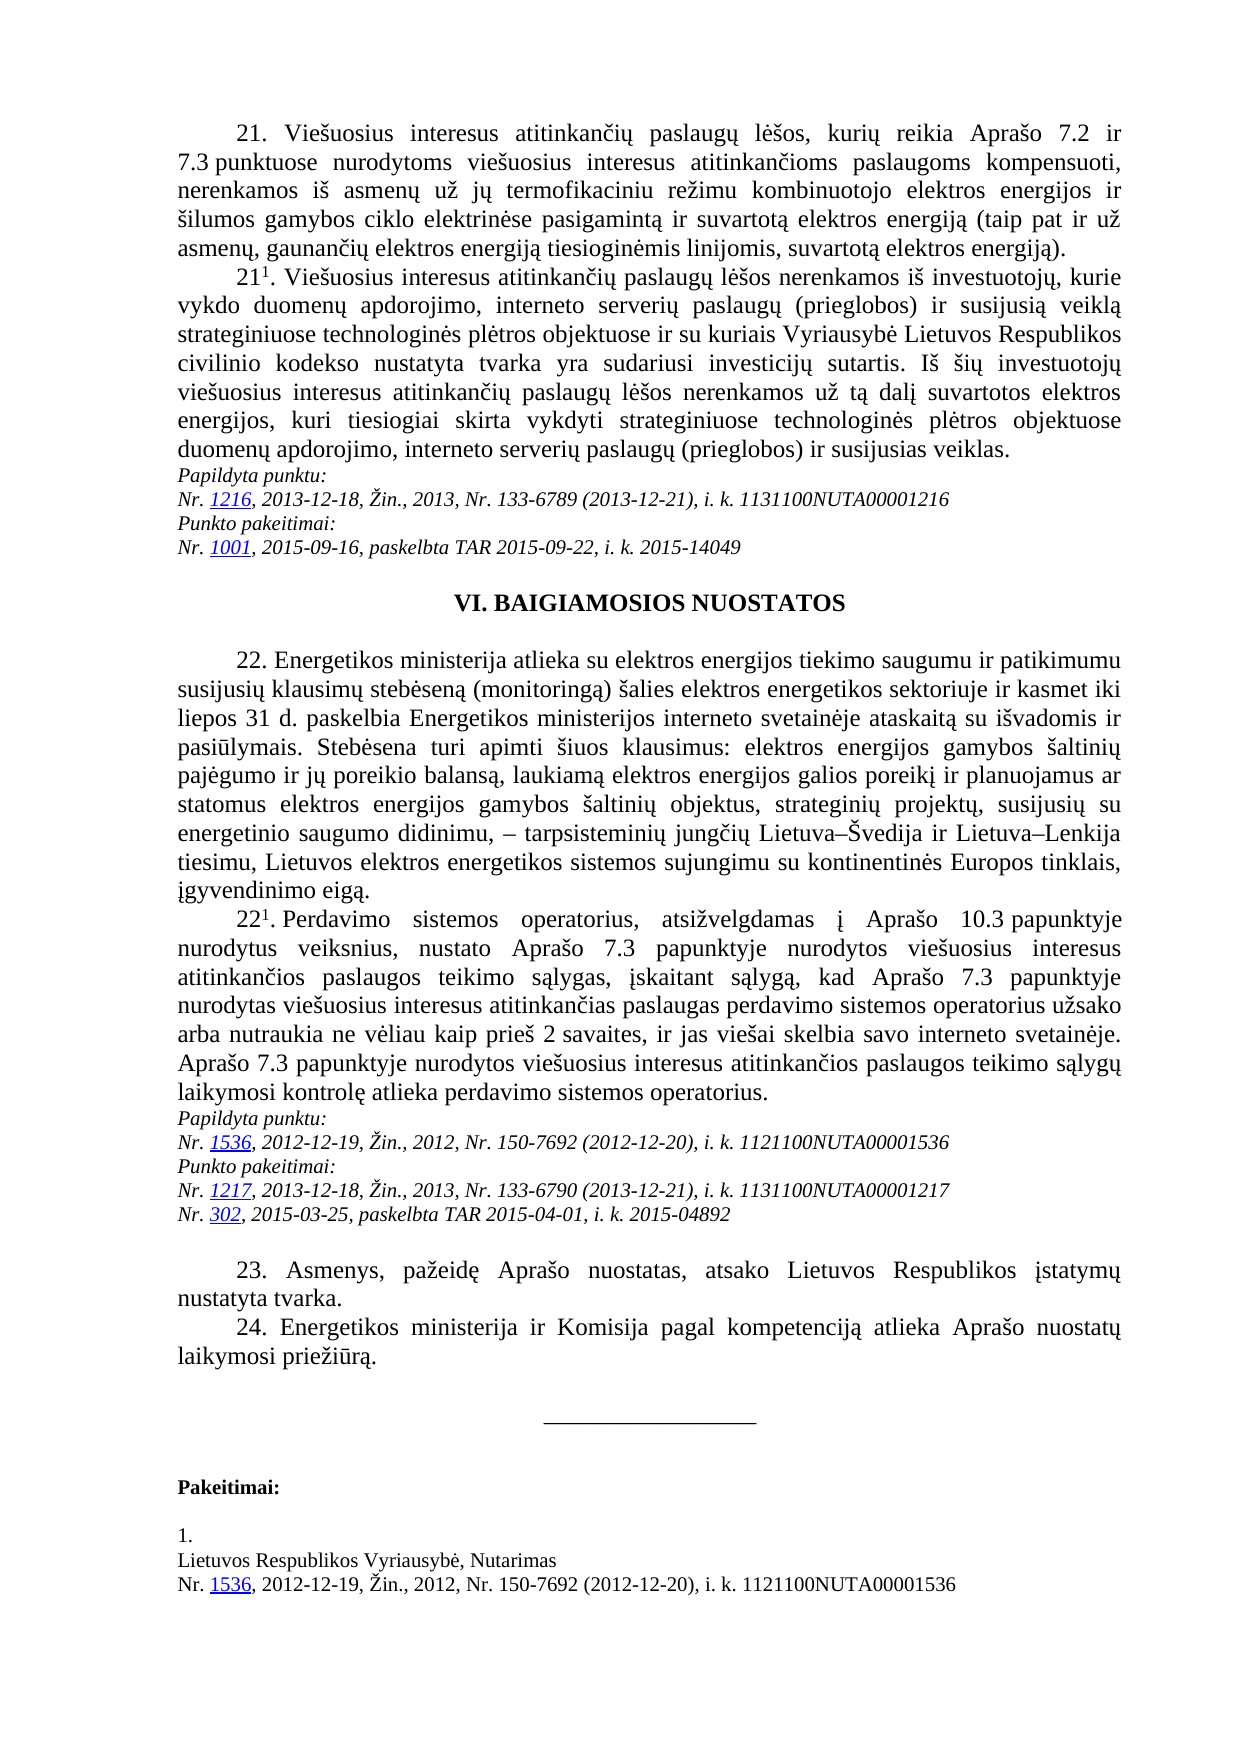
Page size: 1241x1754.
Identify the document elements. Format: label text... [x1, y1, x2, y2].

text _________________ [177, 1398, 1122, 1427]
text Nr. 1217, 2013-12-18, Žin., 2013, Nr. 133-6790 (2013-12-21), i. k. 1131100NUTA00001217 [177, 1178, 1122, 1202]
text Papildyta punktu: [177, 463, 1122, 487]
text Nr. 302, 2015-03-25, paskelbta TAR 2015-04-01, i. k. 2015-04892 [177, 1202, 1122, 1226]
text Papildyta punktu: [177, 1106, 1122, 1130]
text Nr. 1536, 2012-12-19, Žin., 2012, Nr. 150-7692 (2012-12-20), i. k. 1121100NUTA00001536 [177, 1130, 1122, 1154]
text Nr. 1001, 2015-09-16, paskelbta TAR 2015-09-22, i. k. 2015-14049 [177, 535, 1122, 559]
text VI. BAIGIAMOSIOS NUOSTATOS [177, 588, 1122, 617]
text Punkto pakeitimai: [177, 511, 1122, 535]
text Lietuvos Respublikos Vyriausybė, Nutarimas [177, 1547, 1122, 1572]
text Pakeitimai: [177, 1475, 1122, 1499]
text 22. Energetikos ministerija atlieka su elektros energijos tiekimo saugumu ir patikimumu susijusių klausimų stebėseną (monitoringą) šalies elektros energetikos sektoriuje ir kasmet iki liepos 31 d. paskelbia Energetikos ministerijos interneto svetainėje ataskaitą su išvadomis ir pasiūlymais. Stebėsena turi apimti šiuos klausimus: elektros energijos gamybos šaltinių pajėgumo ir jų poreikio balansą, laukiamą elektros energijos galios poreikį ir planuojamus ar statomus elektros energijos gamybos šaltinių objektus, strateginių projektų, susijusių su energetinio saugumo didinimu, – tarpsisteminių jungčių Lietuva–Švedija ir Lietuva–Lenkija tiesimu, Lietuvos elektros energetikos sistemos sujungimu su kontinentinės Europos tinklais, įgyvendinimo eigą. [177, 646, 1122, 904]
text 24. Energetikos ministerija ir Komisija pagal kompetenciją atlieka Aprašo nuostatų laikymosi priežiūrą. [177, 1312, 1122, 1370]
text 1. [177, 1523, 1122, 1547]
text 21. Viešuosius interesus atitinkančių paslaugų lėšos, kurių reikia Aprašo 7.2 ir 7.3 punktuose nurodytoms viešuosius interesus atitinkančioms paslaugoms kompensuoti, nerenkamos iš asmenų už jų termofikaciniu režimu kombinuotojo elektros energijos ir šilumos gamybos ciklo elektrinėse pasigamintą ir suvartotą elektros energiją (taip pat ir už asmenų, gaunančių elektros energiją tiesioginėmis linijomis, suvartotą elektros energiją). [177, 118, 1122, 262]
text Punkto pakeitimai: [177, 1154, 1122, 1178]
text Nr. 1216, 2013-12-18, Žin., 2013, Nr. 133-6789 (2013-12-21), i. k. 1131100NUTA00001216 [177, 487, 1122, 511]
text Nr. 1536, 2012-12-19, Žin., 2012, Nr. 150-7692 (2012-12-20), i. k. 1121100NUTA00001536 [177, 1572, 1122, 1596]
text 23. Asmenys, pažeidę Aprašo nuostatas, atsako Lietuvos Respublikos įstatymų nustatyta tvarka. [177, 1255, 1122, 1312]
text 211. Viešuosius interesus atitinkančių paslaugų lėšos nerenkamos iš investuotojų, kurie vykdo duomenų apdorojimo, interneto serverių paslaugų (prieglobos) ir susijusią veiklą strateginiuose technologinės plėtros objektuose ir su kuriais Vyriausybė Lietuvos Respublikos civilinio kodekso nustatyta tvarka yra sudariusi investicijų sutartis. Iš šių investuotojų viešuosius interesus atitinkančių paslaugų lėšos nerenkamos už tą dalį suvartotos elektros energijos, kuri tiesiogiai skirta vykdyti strateginiuose technologinės plėtros objektuose duomenų apdorojimo, interneto serverių paslaugų (prieglobos) ir susijusias veiklas. [177, 262, 1122, 463]
text 221. Perdavimo sistemos operatorius, atsižvelgdamas į Aprašo 10.3 papunktyje nurodytus veiksnius, nustato Aprašo 7.3 papunktyje nurodytos viešuosius interesus atitinkančios paslaugos teikimo sąlygas, įskaitant sąlygą, kad Aprašo 7.3 papunktyje nurodytas viešuosius interesus atitinkančias paslaugas perdavimo sistemos operatorius užsako arba nutraukia ne vėliau kaip prieš 2 savaites, ir jas viešai skelbia savo interneto svetainėje. Aprašo 7.3 papunktyje nurodytos viešuosius interesus atitinkančios paslaugos teikimo sąlygų laikymosi kontrolę atlieka perdavimo sistemos operatorius. [177, 904, 1122, 1106]
